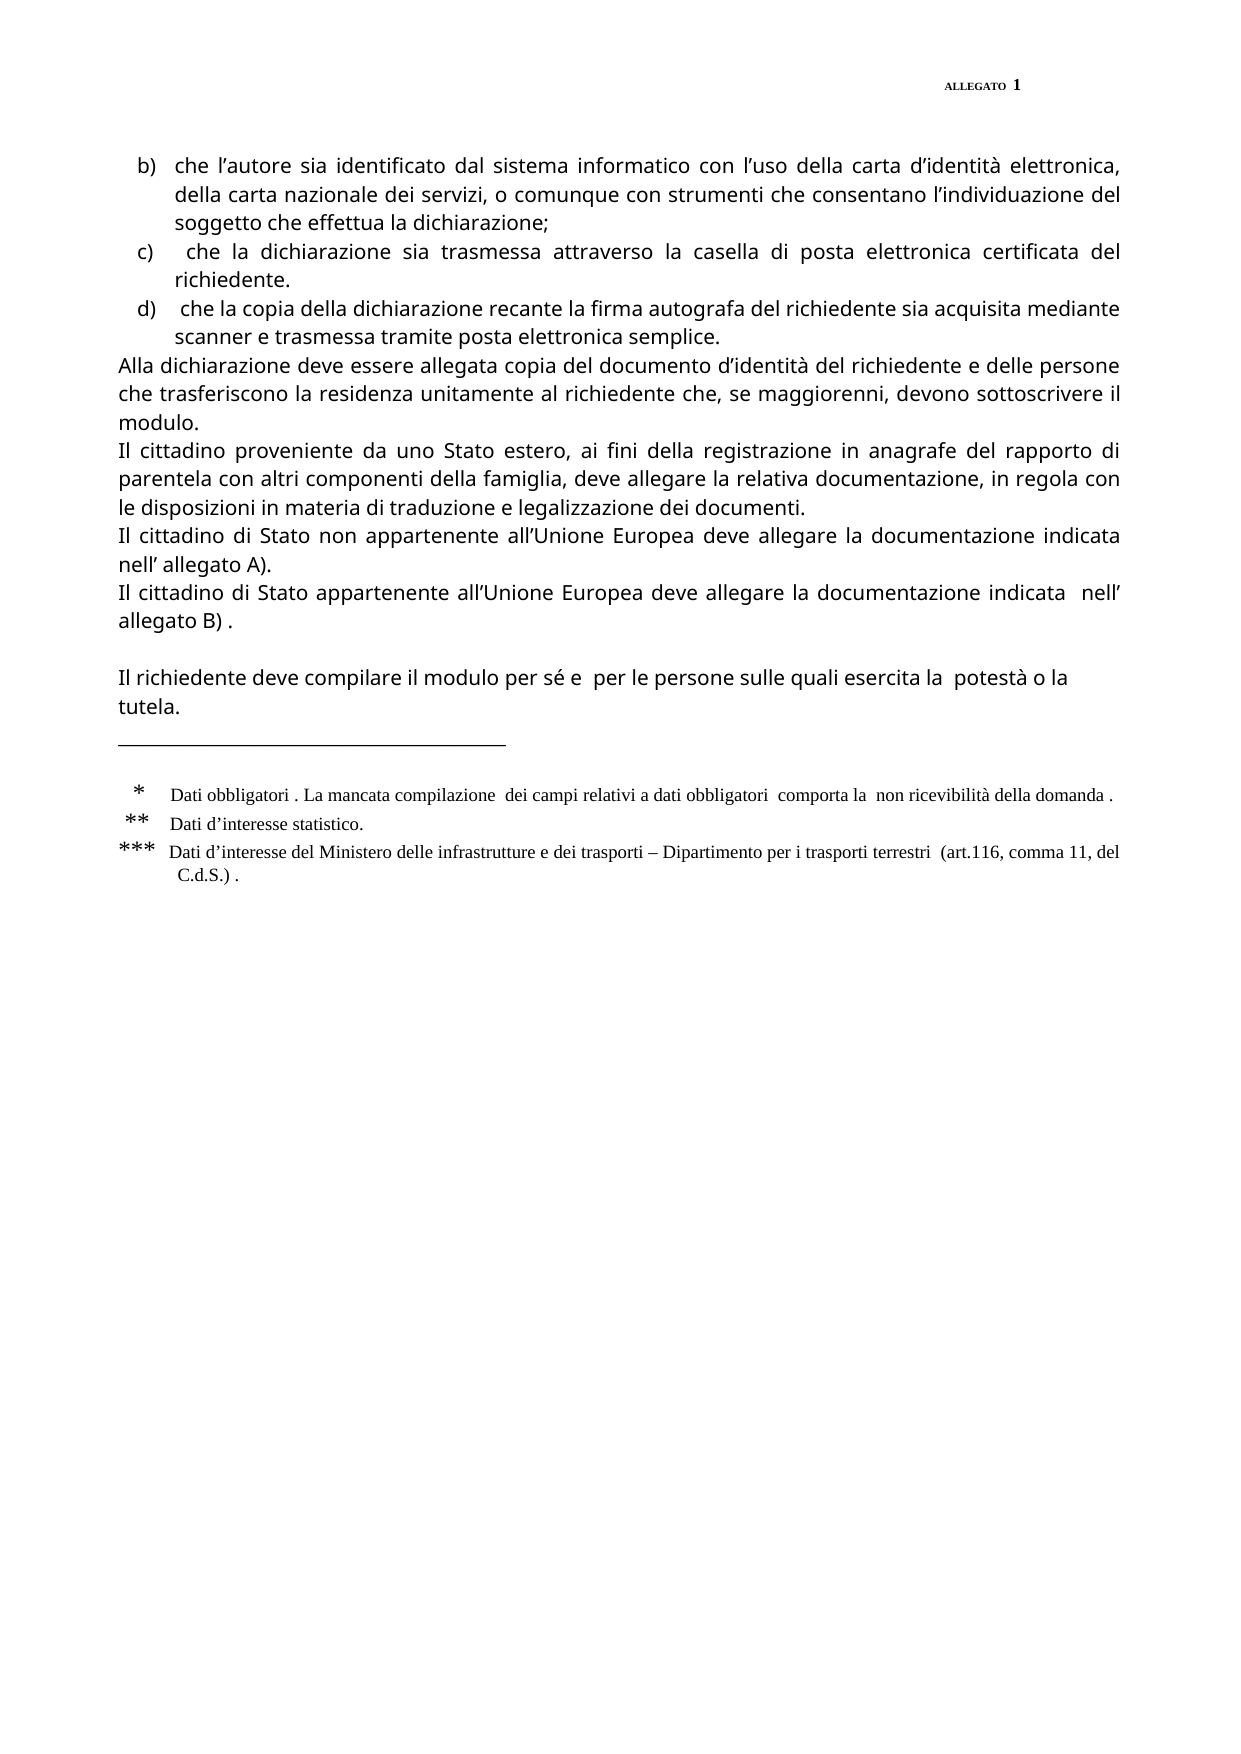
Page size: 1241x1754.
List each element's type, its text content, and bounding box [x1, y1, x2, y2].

text Il cittadino proveniente da uno Stato estero, ai fini della registrazione in anagrafe del rapporto di parentela con altri componenti della famiglia, deve allegare la relativa documentazione, in regola con le disposizioni in materia di traduzione e legalizzazione dei documenti. [118, 436, 1122, 521]
text _______________________________ [118, 720, 1122, 749]
text Il richiedente deve compilare il modulo per sé e per le persone sulle quali esercita la potestà o la tutela. [118, 663, 1122, 720]
list che la dichiarazione sia trasmessa attraverso la casella di posta elettronica certificata del richiedente. [137, 237, 1122, 294]
text Il cittadino di Stato non appartenente all’Unione Europea deve allegare la documentazione indicata nell’ allegato A). [118, 521, 1122, 578]
text ** Dati d’interesse statistico. [118, 807, 1122, 835]
text Il cittadino di Stato appartenente all’Unione Europea deve allegare la documentazione indicata nell’ allegato B) . [118, 578, 1122, 635]
text Alla dichiarazione deve essere allegata copia del documento d’identità del richiedente e delle persone che trasferiscono la residenza unitamente al richiedente che, se maggiorenni, devono sottoscrivere il modulo. [118, 351, 1122, 436]
text * Dati obbligatori . La mancata compilazione dei campi relativi a dati obbligatori comporta la non ricevibilità della domanda . [118, 778, 1122, 807]
list che l’autore sia identificato dal sistema informatico con l’uso della carta d’identità elettronica, della carta nazionale dei servizi, o comunque con strumenti che consentano l’individuazione del soggetto che effettua la dichiarazione; [137, 152, 1122, 237]
list che la copia della dichiarazione recante la firma autografa del richiedente sia acquisita mediante scanner e trasmessa tramite posta elettronica semplice. [137, 294, 1122, 351]
text *** Dati d’interesse del Ministero delle infrastrutture e dei trasporti – Dipartimento per i trasporti terrestri (art.116, comma 11, del C.d.S.) . [118, 835, 1122, 886]
